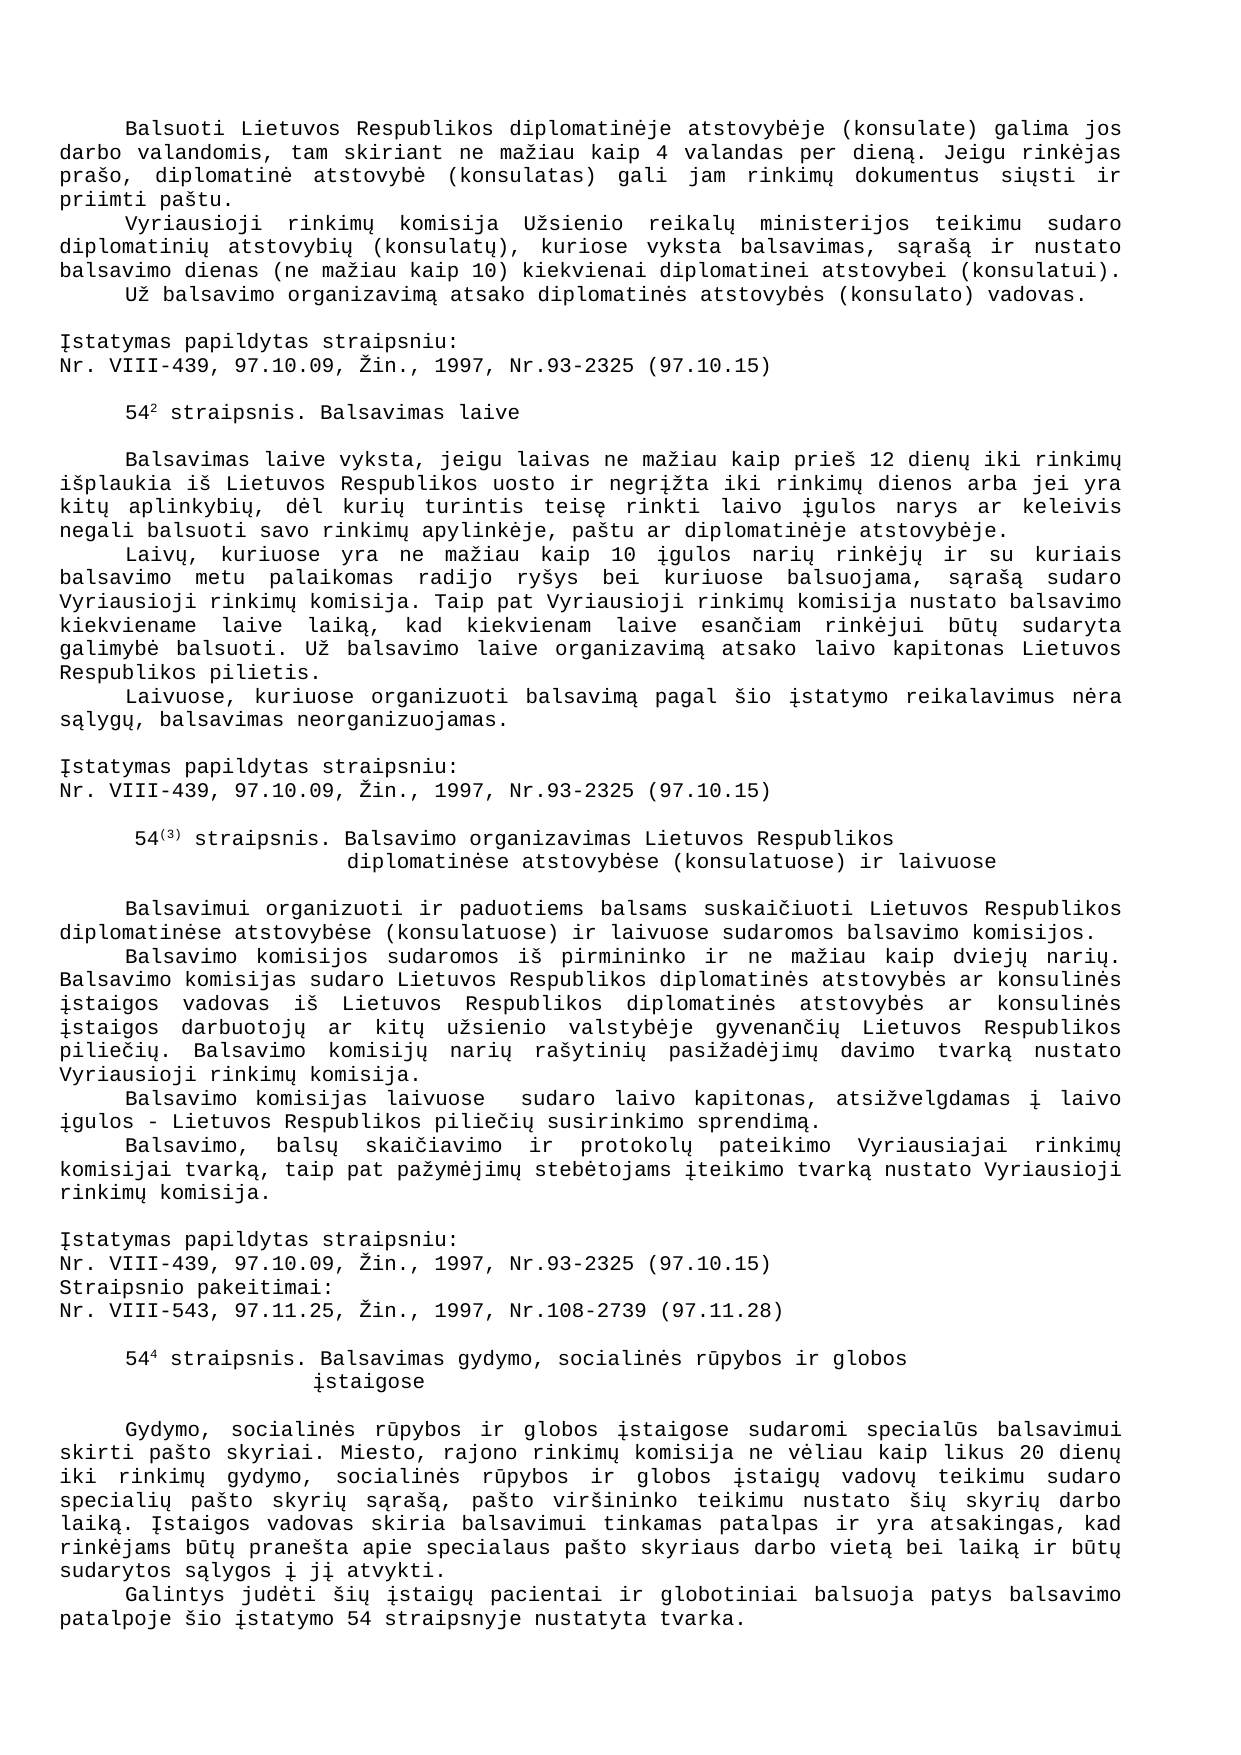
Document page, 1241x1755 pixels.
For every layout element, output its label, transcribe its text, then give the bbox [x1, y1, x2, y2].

text Balsuoti Lietuvos Respublikos diplomatinėje atstovybėje (konsulate) galima jos darbo valandomis, tam skiriant ne mažiau kaip 4 valandas per dieną. Jeigu rinkėjas prašo, diplomatinė atstovybė (konsulatas) gali jam rinkimų dokumentus siųsti ir priimti paštu. [59, 118, 1122, 213]
text Balsavimas laive vyksta, jeigu laivas ne mažiau kaip prieš 12 dienų iki rinkimų išplaukia iš Lietuvos Respublikos uosto ir negrįžta iki rinkimų dienos arba jei yra kitų aplinkybių, dėl kurių turintis teisę rinkti laivo įgulos narys ar keleivis negali balsuoti savo rinkimų apylinkėje, paštu ar diplomatinėje atstovybėje. [59, 449, 1122, 544]
text Balsavimui organizuoti ir paduotiems balsams suskaičiuoti Lietuvos Respublikos diplomatinėse atstovybėse (konsulatuose) ir laivuose sudaromos balsavimo komisijos. [59, 898, 1122, 946]
text Laivų, kuriuose yra ne mažiau kaip 10 įgulos narių rinkėjų ir su kuriais balsavimo metu palaikomas radijo ryšys bei kuriuose balsuojama, sąrašą sudaro Vyriausioji rinkimų komisija. Taip pat Vyriausioji rinkimų komisija nustato balsavimo kiekviename laive laiką, kad kiekvienam laive esančiam rinkėjui būtų sudaryta galimybė balsuoti. Už balsavimo laive organizavimą atsako laivo kapitonas Lietuvos Respublikos pilietis. [59, 544, 1122, 686]
text Įstatymas papildytas straipsniu: [59, 1229, 1122, 1253]
text Įstatymas papildytas straipsniu: [59, 757, 1122, 780]
text Balsavimo komisijos sudaromos iš pirmininko ir ne mažiau kaip dviejų narių. Balsavimo komisijas sudaro Lietuvos Respublikos diplomatinės atstovybės ar konsulinės įstaigos vadovas iš Lietuvos Respublikos diplomatinės atstovybės ar konsulinės įstaigos darbuotojų ar kitų užsienio valstybėje gyvenančių Lietuvos Respublikos piliečių. Balsavimo komisijų narių rašytinių pasižadėjimų davimo tvarką nustato Vyriausioji rinkimų komisija. [59, 946, 1122, 1088]
text Laivuose, kuriuose organizuoti balsavimą pagal šio įstatymo reikalavimus nėra sąlygų, balsavimas neorganizuojamas. [59, 686, 1122, 733]
text Straipsnio pakeitimai: [59, 1277, 1122, 1300]
text Balsavimo, balsų skaičiavimo ir protokolų pateikimo Vyriausiajai rinkimų komisijai tvarką, taip pat pažymėjimų stebėtojams įteikimo tvarką nustato Vyriausioji rinkimų komisija. [59, 1135, 1122, 1206]
text Nr. VIII-543, 97.11.25, Žin., 1997, Nr.108-2739 (97.11.28) [59, 1300, 1122, 1324]
text Galintys judėti šių įstaigų pacientai ir globotiniai balsuoja patys balsavimo patalpoje šio įstatymo 54 straipsnyje nustatyta tvarka. [59, 1584, 1122, 1631]
text Už balsavimo organizavimą atsako diplomatinės atstovybės (konsulato) vadovas. [59, 284, 1122, 307]
text Gydymo, socialinės rūpybos ir globos įstaigose sudaromi specialūs balsavimui skirti pašto skyriai. Miesto, rajono rinkimų komisija ne vėliau kaip likus 20 dienų iki rinkimų gydymo, socialinės rūpybos ir globos įstaigų vadovų teikimu sudaro specialių pašto skyrių sąrašą, pašto viršininko teikimu nustato šių skyrių darbo laiką. Įstaigos vadovas skiria balsavimui tinkamas patalpas ir yra atsakingas, kad rinkėjams būtų pranešta apie specialaus pašto skyriaus darbo vietą bei laiką ir būtų sudarytos sąlygos į jį atvykti. [59, 1419, 1122, 1584]
text Balsavimo komisijas laivuose sudaro laivo kapitonas, atsižvelgdamas į laivo įgulos - Lietuvos Respublikos piliečių susirinkimo sprendimą. [59, 1088, 1122, 1135]
text Nr. VIII-439, 97.10.09, Žin., 1997, Nr.93-2325 (97.10.15) [59, 354, 1122, 378]
text įstaigose [59, 1371, 1122, 1395]
text 544 straipsnis. Balsavimas gydymo, socialinės rūpybos ir globos [59, 1348, 1122, 1371]
text 542 straipsnis. Balsavimas laive [59, 402, 1122, 426]
text Nr. VIII-439, 97.10.09, Žin., 1997, Nr.93-2325 (97.10.15) [59, 780, 1122, 804]
text Nr. VIII-439, 97.10.09, Žin., 1997, Nr.93-2325 (97.10.15) [59, 1253, 1122, 1277]
text 54(3) straipsnis. Balsavimo organizavimas Lietuvos Respublikos [134, 827, 1122, 851]
text diplomatinėse atstovybėse (konsulatuose) ir laivuose [134, 851, 1122, 875]
text Vyriausioji rinkimų komisija Užsienio reikalų ministerijos teikimu sudaro diplomatinių atstovybių (konsulatų), kuriose vyksta balsavimas, sąrašą ir nustato balsavimo dienas (ne mažiau kaip 10) kiekvienai diplomatinei atstovybei (konsulatui). [59, 213, 1122, 284]
text Įstatymas papildytas straipsniu: [59, 331, 1122, 354]
